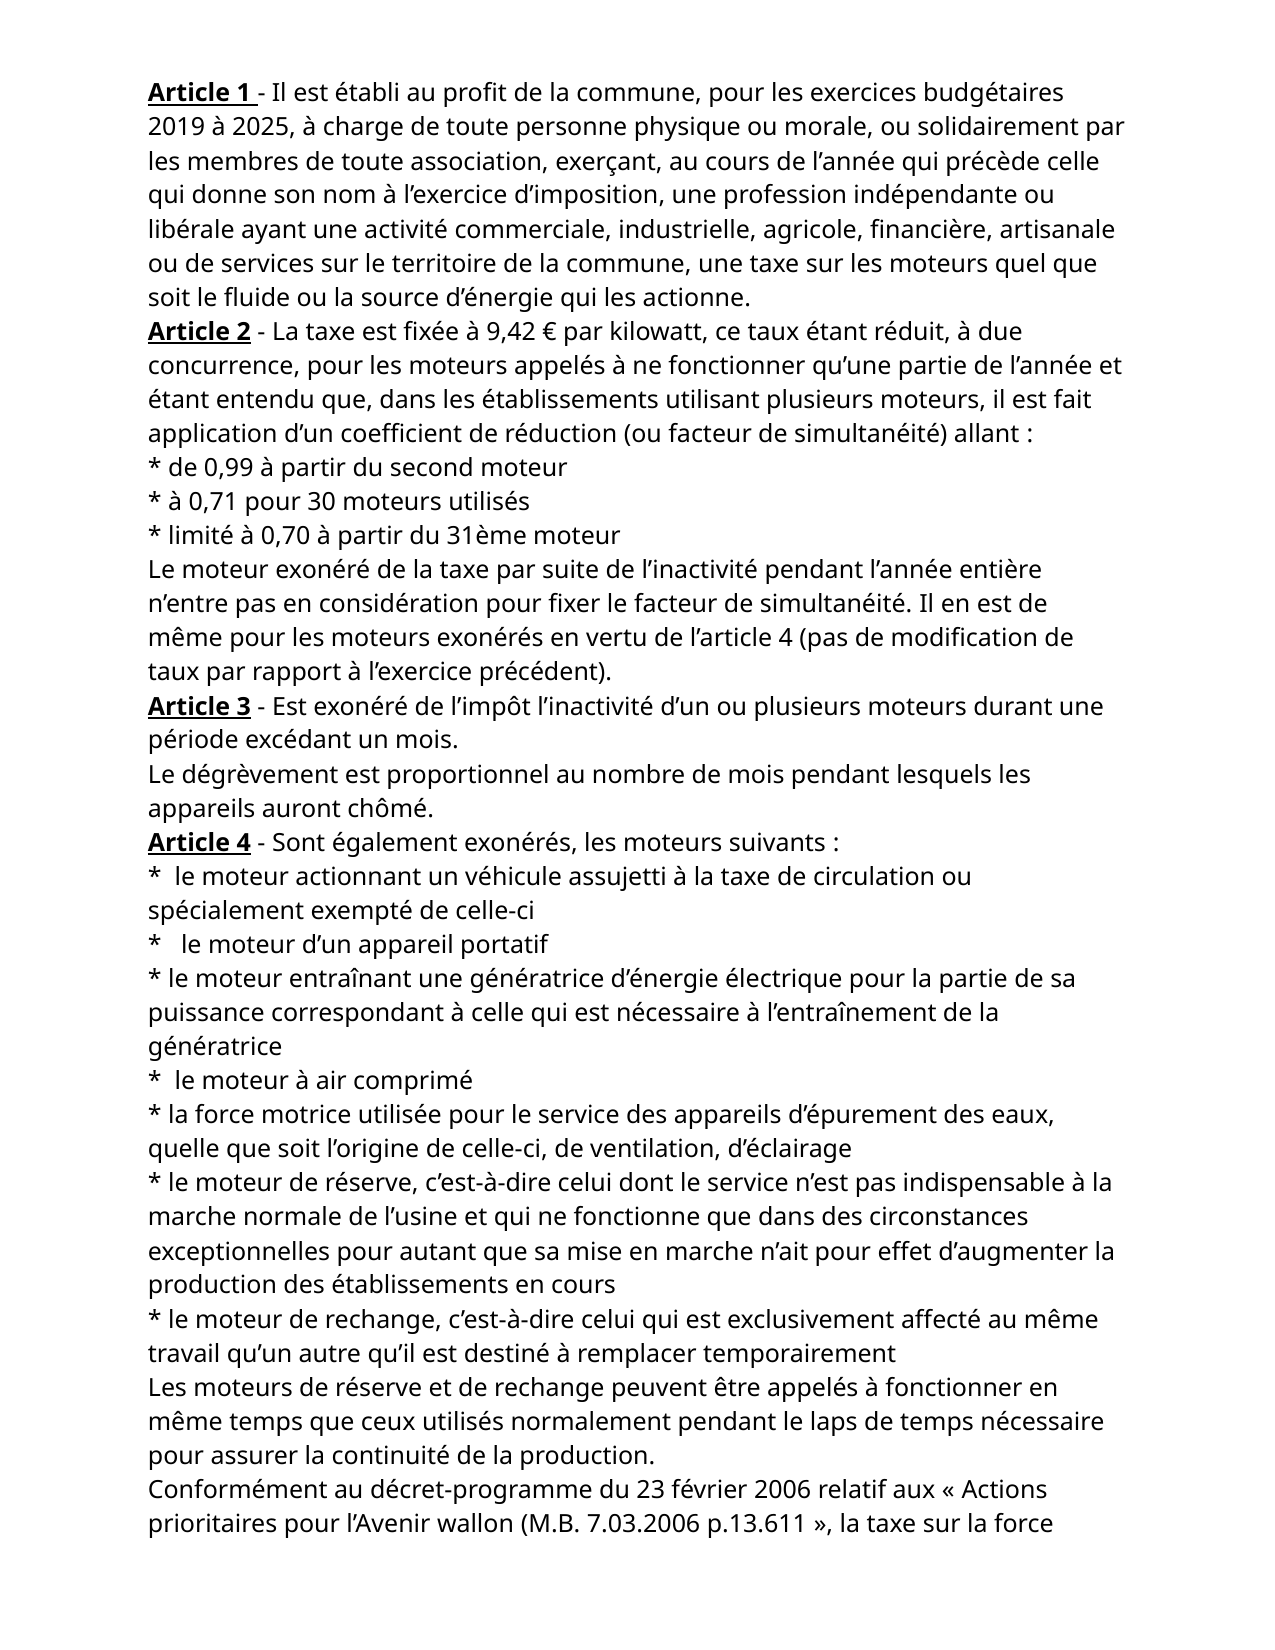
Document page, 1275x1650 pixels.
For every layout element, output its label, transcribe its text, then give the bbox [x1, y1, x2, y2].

text * le moteur de réserve, c’est-à-dire celui dont le service n’est pas indispensable à la marche normale de l’usine et qui ne fonctionne que dans des circonstances exceptionnelles pour autant que sa mise en marche n’ait pour effet d’augmenter la production des établissements en cours [148, 1165, 1127, 1301]
text Conformément au décret-programme du 23 février 2006 relatif aux « Actions prioritaires pour l’Avenir wallon (M.B. 7.03.2006 p.13.611 », la taxe sur la force [148, 1472, 1127, 1540]
text * de 0,99 à partir du second moteur [148, 450, 1127, 484]
text Article 4 - Sont également exonérés, les moteurs suivants : [148, 824, 1127, 858]
text * la force motrice utilisée pour le service des appareils d’épurement des eaux, quelle que soit l’origine de celle-ci, de ventilation, d’éclairage [148, 1097, 1127, 1165]
text Le moteur exonéré de la taxe par suite de l’inactivité pendant l’année entière n’entre pas en considération pour fixer le facteur de simultanéité. Il en est de même pour les moteurs exonérés en vertu de l’article 4 (pas de modification de taux par rapport à l’exercice précédent). [148, 552, 1127, 688]
text * le moteur à air comprimé [148, 1063, 1127, 1097]
text Les moteurs de réserve et de rechange peuvent être appelés à fonctionner en même temps que ceux utilisés normalement pendant le laps de temps nécessaire pour assurer la continuité de la production. [148, 1369, 1127, 1472]
text * à 0,71 pour 30 moteurs utilisés [148, 484, 1127, 518]
text * limité à 0,70 à partir du 31ème moteur [148, 518, 1127, 552]
text Le dégrèvement est proportionnel au nombre de mois pendant lesquels les appareils auront chômé. [148, 756, 1127, 824]
text Article 2 - La taxe est fixée à 9,42 € par kilowatt, ce taux étant réduit, à due concurrence, pour les moteurs appelés à ne fonctionner qu’une partie de l’année et étant entendu que, dans les établissements utilisant plusieurs moteurs, il est fait application d’un coefficient de réduction (ou facteur de simultanéité) allant : [148, 313, 1127, 450]
text Article 3 - Est exonéré de l’impôt l’inactivité d’un ou plusieurs moteurs durant une période excédant un mois. [148, 688, 1127, 756]
text * le moteur de rechange, c’est-à-dire celui qui est exclusivement affecté au même travail qu’un autre qu’il est destiné à remplacer temporairement [148, 1301, 1127, 1369]
text Article 1 - Il est établi au profit de la commune, pour les exercices budgétaires 2019 à 2025, à charge de toute personne physique ou morale, ou solidairement par les membres de toute association, exerçant, au cours de l’année qui précède celle qui donne son nom à l’exercice d’imposition, une profession indépendante ou libérale ayant une activité commerciale, industrielle, agricole, financière, artisanale ou de services sur le territoire de la commune, une taxe sur les moteurs quel que soit le fluide ou la source d’énergie qui les actionne. [148, 75, 1127, 313]
text * le moteur d’un appareil portatif [148, 927, 1127, 961]
text * le moteur actionnant un véhicule assujetti à la taxe de circulation ou spécialement exempté de celle-ci [148, 858, 1127, 927]
text * le moteur entraînant une génératrice d’énergie électrique pour la partie de sa puissance correspondant à celle qui est nécessaire à l’entraînement de la génératrice [148, 961, 1127, 1063]
